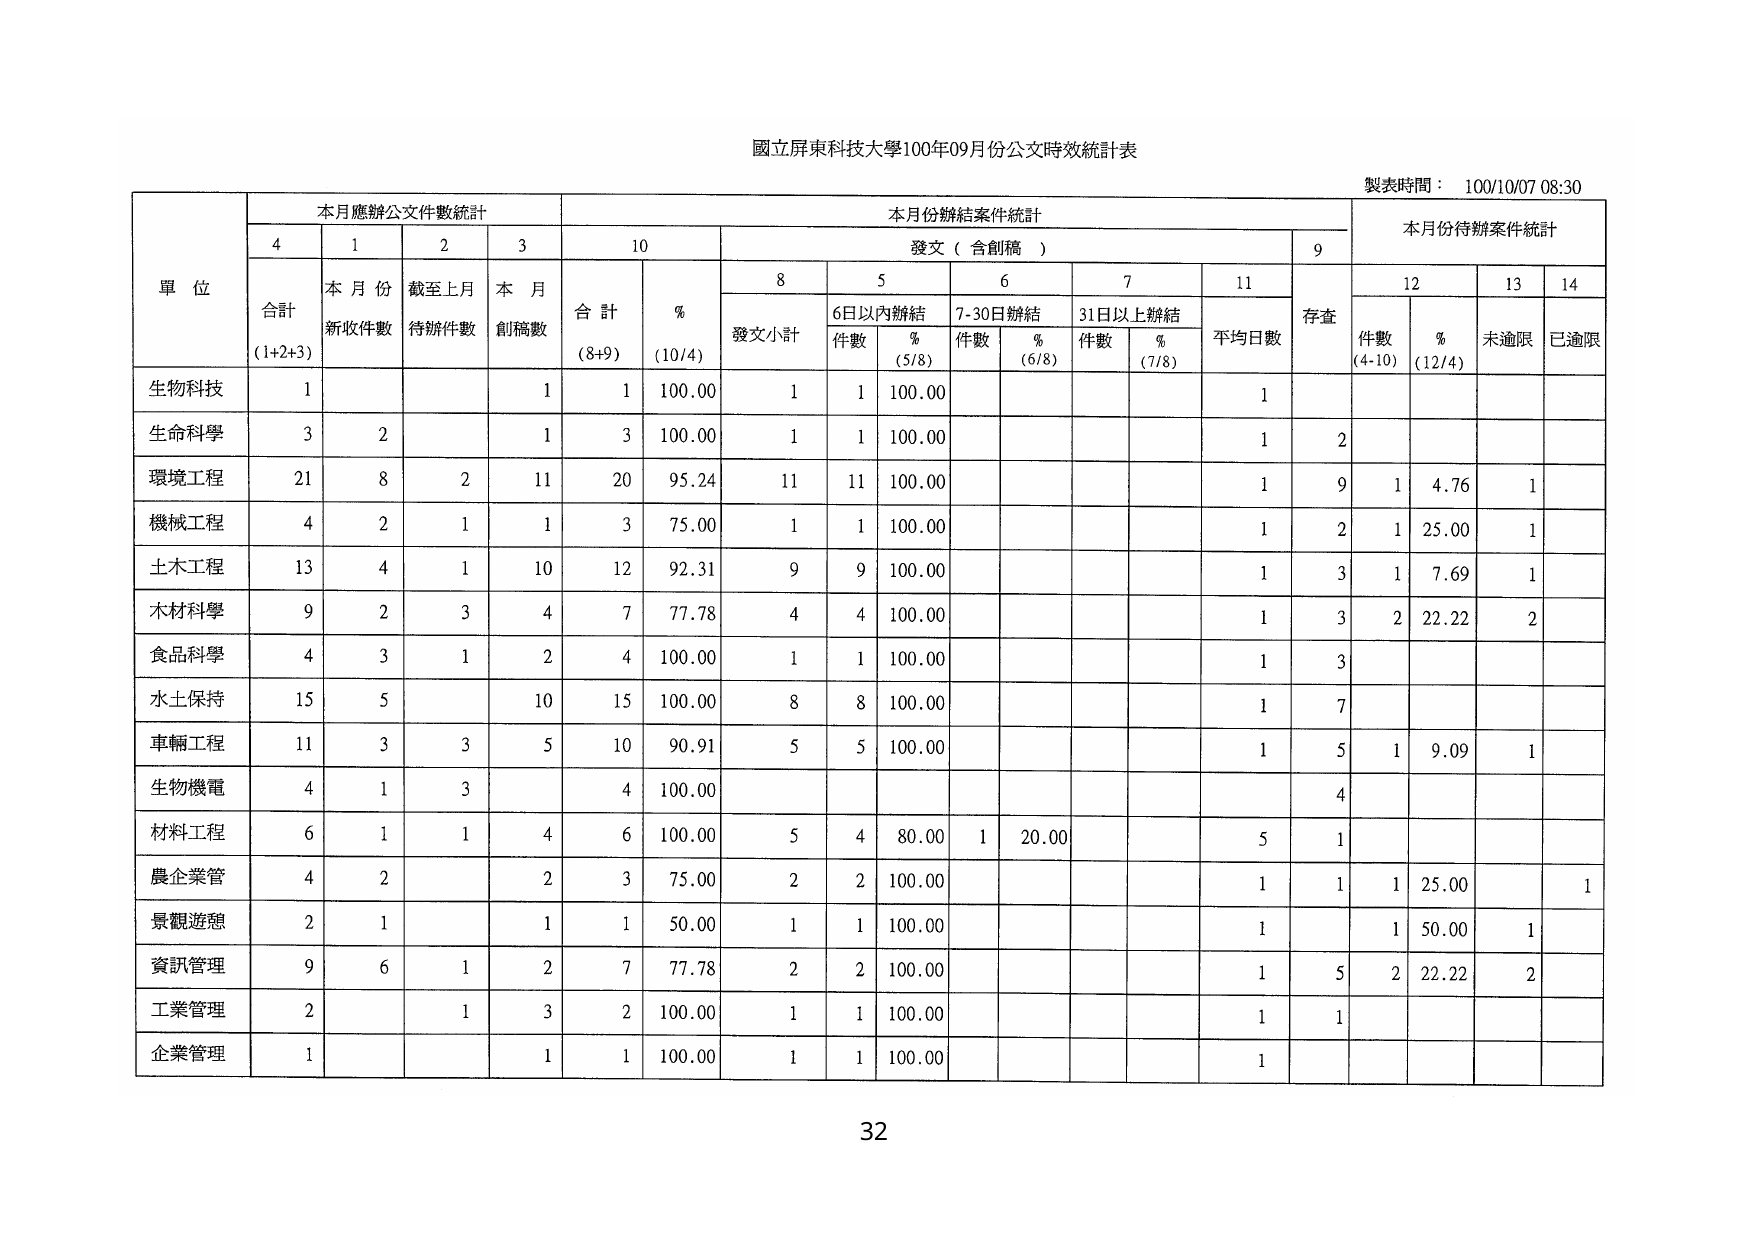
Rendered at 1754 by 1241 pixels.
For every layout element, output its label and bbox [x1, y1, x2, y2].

picture [118, 118, 1635, 1097]
